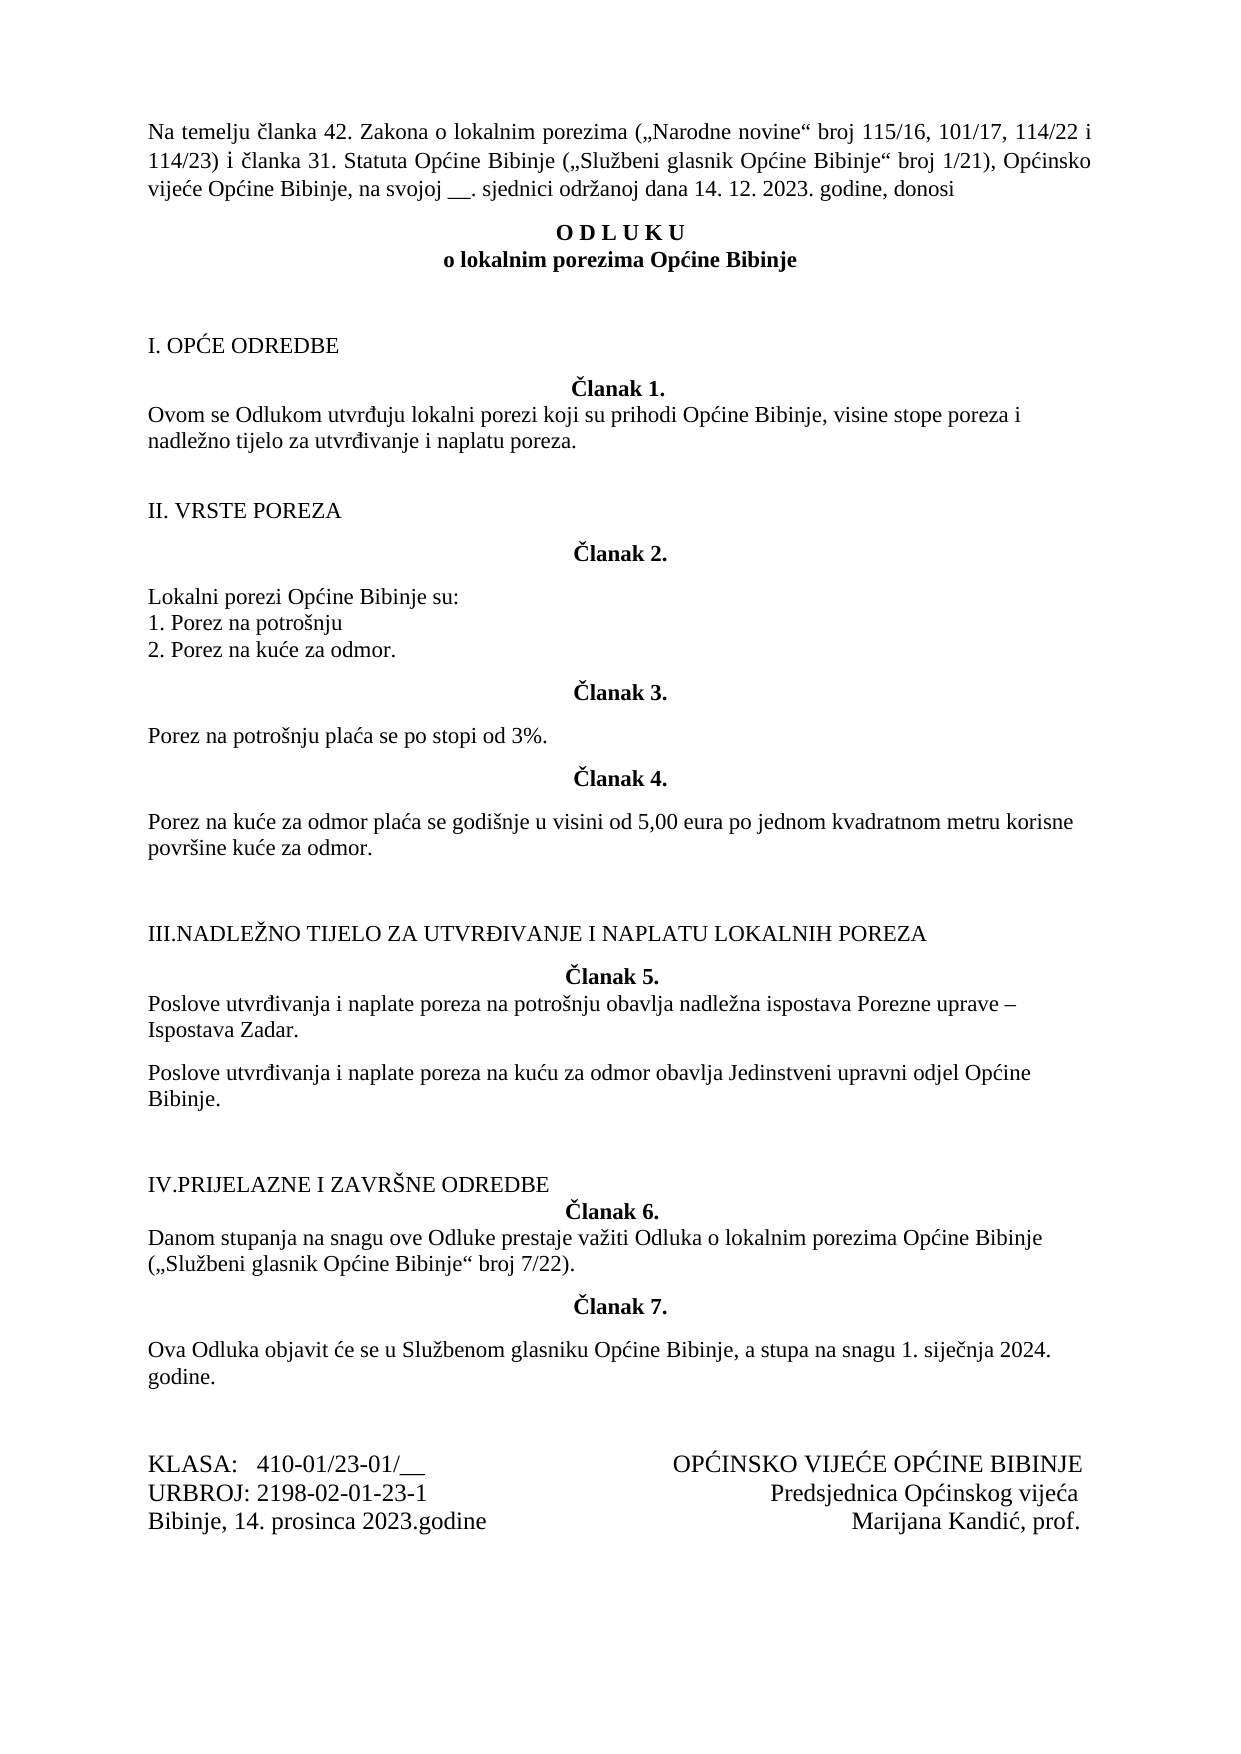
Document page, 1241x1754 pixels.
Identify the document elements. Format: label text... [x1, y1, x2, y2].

text Članak 3. [148, 679, 1093, 705]
text Na temelju članka 42. Zakona o lokalnim porezima („Narodne novine“ broj 115/16, 101/17, 114/22 i 114/23) i članka 31. Statuta Općine Bibinje („Službeni glasnik Općine Bibinje“ broj 1/21), Općinsko vijeće Općine Bibinje, na svojoj __. sjednici održanoj dana 14. 12. 2023. godine, donosi [148, 118, 1093, 202]
text IV.PRIJELAZNE I ZAVRŠNE ODREDBE Članak 6. Danom stupanja na snagu ove Odluke prestaje važiti Odluka o lokalnim porezima Općine Bibinje („Službeni glasnik Općine Bibinje“ broj 7/22). [148, 1171, 1093, 1277]
text Članak 7. [148, 1293, 1093, 1320]
text III.NADLEŽNO TIJELO ZA UTVRĐIVANJE I NAPLATU LOKALNIH POREZA [148, 920, 1093, 947]
text Porez na kuće za odmor plaća se godišnje u visini od 5,00 eura po jednom kvadratnom metru korisne površine kuće za odmor. [148, 808, 1093, 861]
text URBROJ: 2198-02-01-23-1 Predsjednica Općinskog vijeća [148, 1478, 1093, 1506]
text Članak 2. [148, 540, 1093, 566]
text II. VRSTE POREZA [148, 471, 1093, 523]
text Bibinje, 14. prosinca 2023.godine Marijana Kandić, prof. [148, 1506, 1093, 1535]
text Članak 1. Ovom se Odlukom utvrđuju lokalni porezi koji su prihodi Općine Bibinje, visine stope poreza i nadležno tijelo za utvrđivanje i naplatu poreza. [148, 375, 1093, 454]
text KLASA: 410-01/23-01/__ OPĆINSKO VIJEĆE OPĆINE BIBINJE [148, 1449, 1093, 1478]
text Lokalni porezi Općine Bibinje su: 1. Porez na potrošnju 2. Porez na kuće za odmor. [148, 583, 1093, 662]
text Poslove utvrđivanja i naplate poreza na kuću za odmor obavlja Jedinstveni upravni odjel Općine Bibinje. [148, 1059, 1093, 1112]
text O D L U K U o lokalnim porezima Općine Bibinje [148, 219, 1093, 272]
text I. OPĆE ODREDBE [148, 332, 1093, 358]
text Ova Odluka objavit će se u Službenom glasniku Općine Bibinje, a stupa na snagu 1. siječnja 2024. godine. [148, 1336, 1093, 1389]
text Članak 4. [148, 765, 1093, 791]
text Članak 5. Poslove utvrđivanja i naplate poreza na potrošnju obavlja nadležna ispostava Porezne uprave – Ispostava Zadar. [148, 963, 1093, 1042]
text Porez na potrošnju plaća se po stopi od 3%. [148, 722, 1093, 748]
